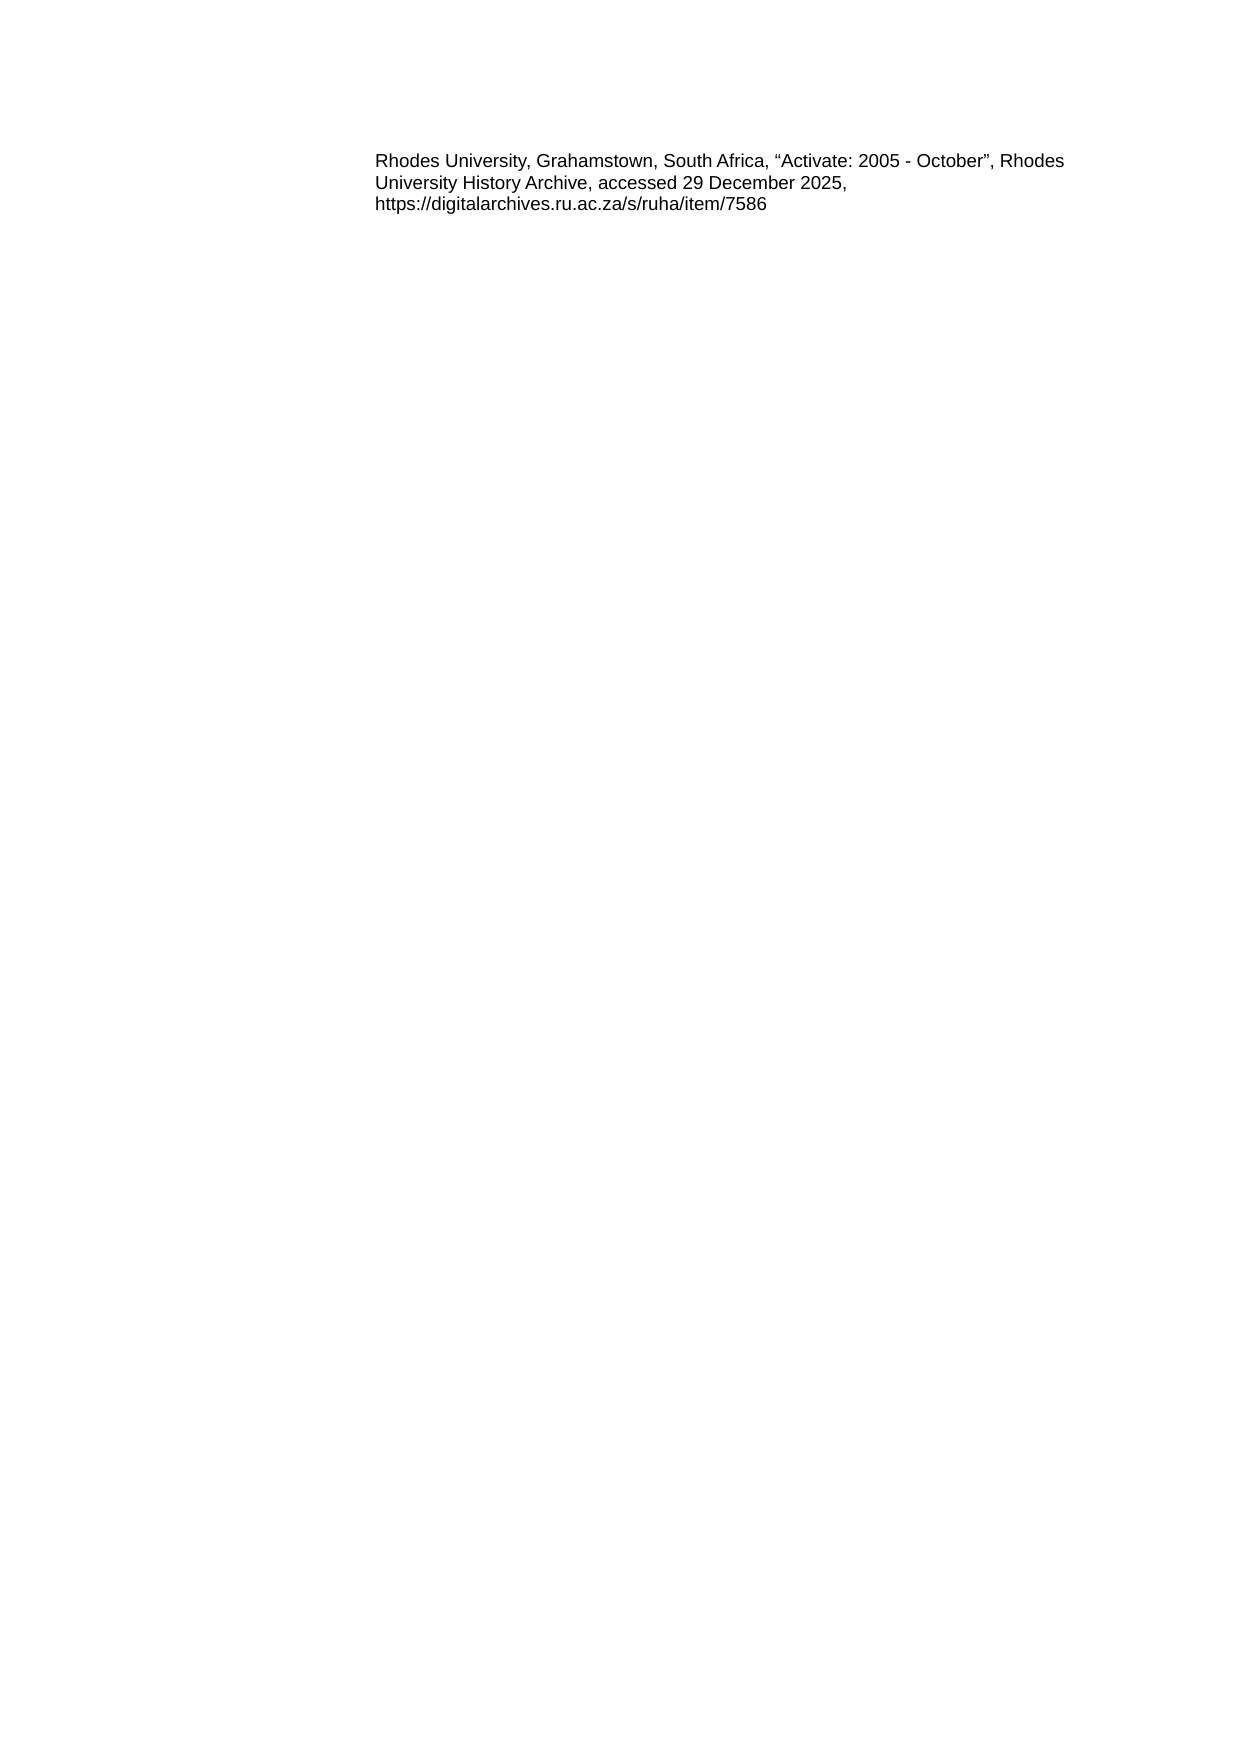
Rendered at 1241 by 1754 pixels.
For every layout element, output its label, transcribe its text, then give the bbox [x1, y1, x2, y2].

text Rhodes University, Grahamstown, South Africa, “Activate: 2005 - October”, Rhodes University History Archive, accessed 29 December 2025, https://digitalarchives.ru.ac.za/s/ruha/item/7586 [375, 150, 1090, 215]
